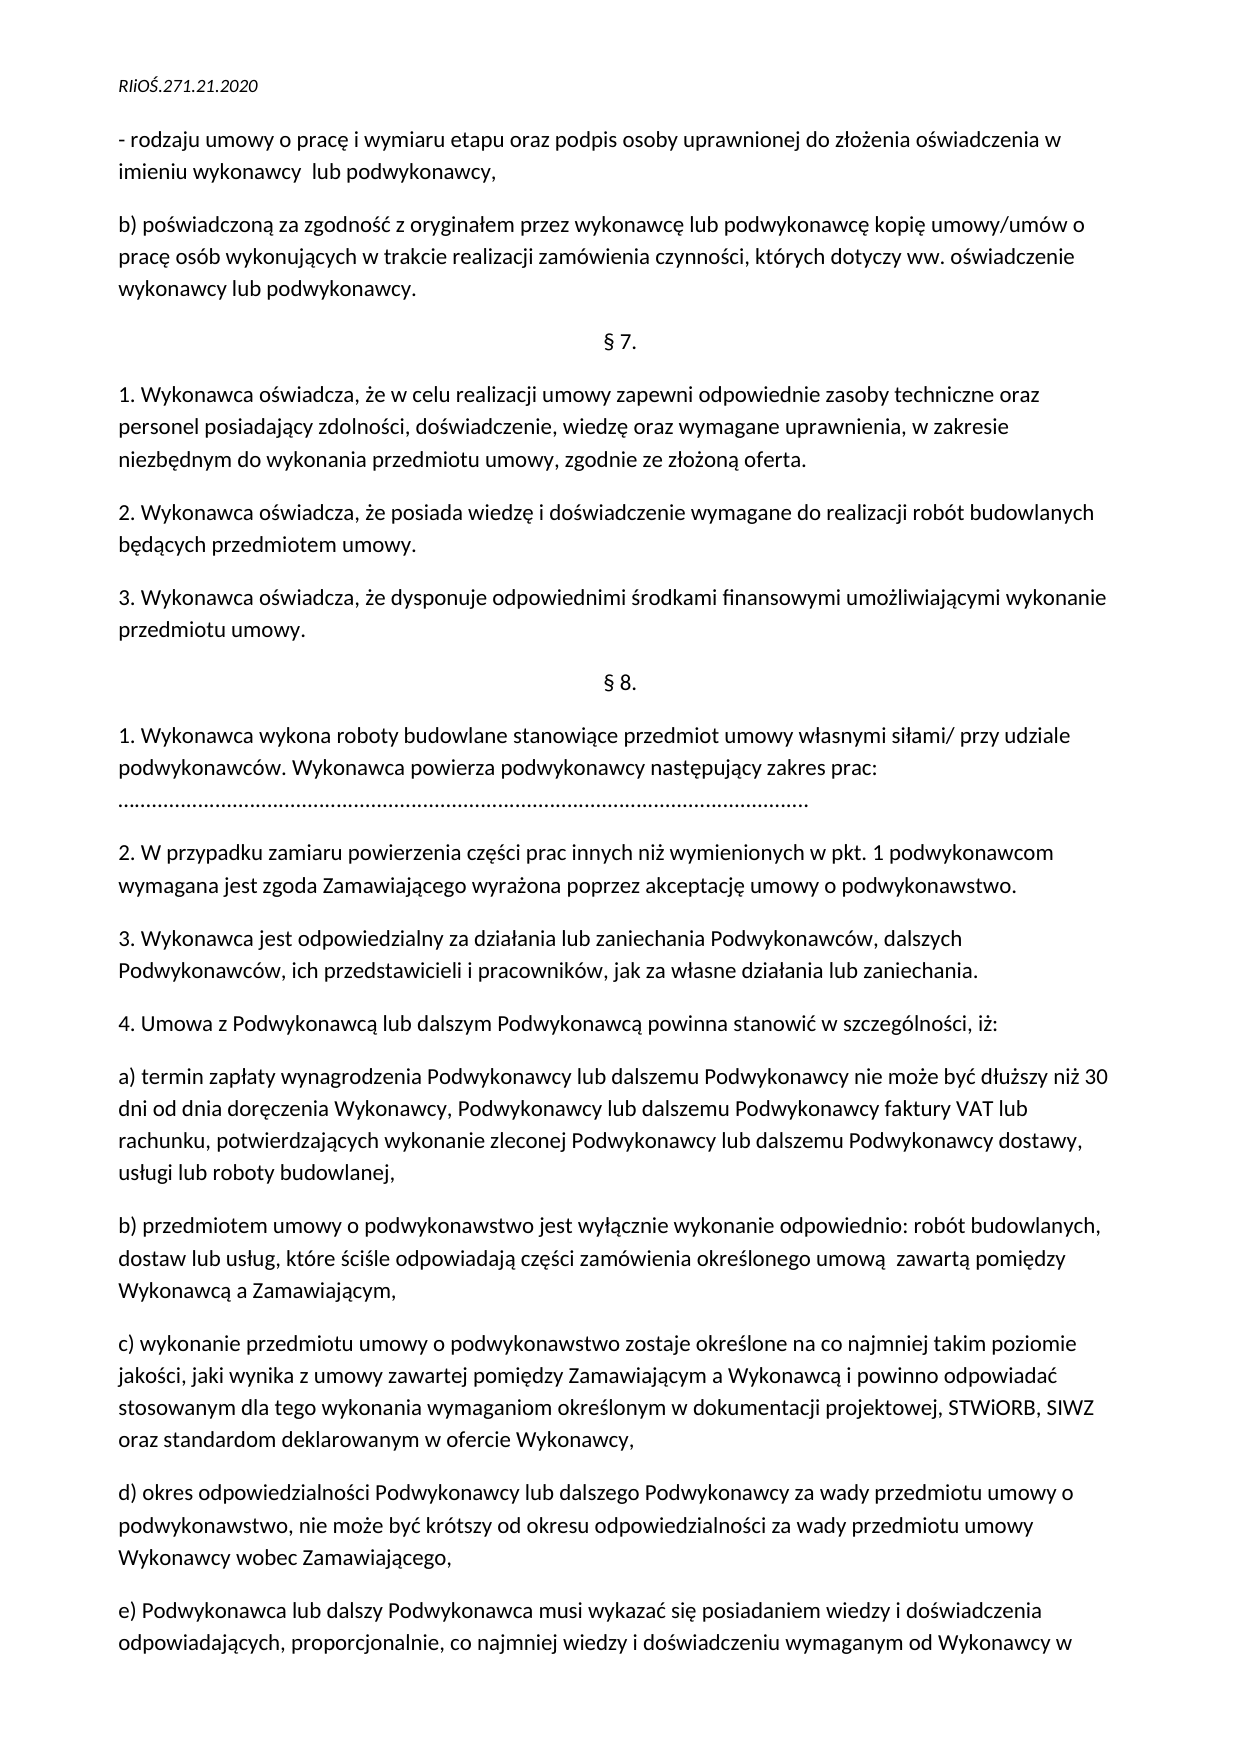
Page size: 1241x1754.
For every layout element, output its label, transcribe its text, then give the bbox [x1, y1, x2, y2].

text 2. Wykonawca oświadcza, że posiada wiedzę i doświadczenie wymagane do realizacji robót budowlanych będących przedmiotem umowy. [118, 498, 1122, 558]
text a) termin zapłaty wynagrodzenia Podwykonawcy lub dalszemu Podwykonawcy nie może być dłuższy niż 30 dni od dnia doręczenia Wykonawcy, Podwykonawcy lub dalszemu Podwykonawcy faktury VAT lub rachunku, potwierdzających wykonanie zleconej Podwykonawcy lub dalszemu Podwykonawcy dostawy, usługi lub roboty budowlanej, [118, 1062, 1122, 1187]
text b) przedmiotem umowy o podwykonawstwo jest wyłącznie wykonanie odpowiednio: robót budowlanych, dostaw lub usług, które ściśle odpowiadają części zamówienia określonego umową zawartą pomiędzy Wykonawcą a Zamawiającym, [118, 1212, 1122, 1304]
text c) wykonanie przedmiotu umowy o podwykonawstwo zostaje określone na co najmniej takim poziomie jakości, jaki wynika z umowy zawartej pomiędzy Zamawiającym a Wykonawcą i powinno odpowiadać stosowanym dla tego wykonania wymaganiom określonym w dokumentacji projektowej, STWiORB, SIWZ oraz standardom deklarowanym w ofercie Wykonawcy, [118, 1329, 1122, 1453]
text 3. Wykonawca oświadcza, że dysponuje odpowiednimi środkami finansowymi umożliwiającymi wykonanie przedmiotu umowy. [118, 583, 1122, 643]
text e) Podwykonawca lub dalszy Podwykonawca musi wykazać się posiadaniem wiedzy i doświadczenia odpowiadających, proporcjonalnie, co najmniej wiedzy i doświadczeniu wymaganym od Wykonawcy w [118, 1596, 1122, 1656]
text 4. Umowa z Podwykonawcą lub dalszym Podwykonawcą powinna stanowić w szczególności, iż: [118, 1009, 1122, 1037]
text - rodzaju umowy o pracę i wymiaru etapu oraz podpis osoby uprawnionej do złożenia oświadczenia w imieniu wykonawcy lub podwykonawcy, [118, 125, 1122, 185]
text 3. Wykonawca jest odpowiedzialny za działania lub zaniechania Podwykonawców, dalszych Podwykonawców, ich przedstawicieli i pracowników, jak za własne działania lub zaniechania. [118, 924, 1122, 984]
text § 8. [118, 668, 1122, 696]
text 2. W przypadku zamiaru powierzenia części prac innych niż wymienionych w pkt. 1 podwykonawcom wymagana jest zgoda Zamawiającego wyrażona poprzez akceptację umowy o podwykonawstwo. [118, 838, 1122, 899]
text § 7. [118, 327, 1122, 355]
text 1. Wykonawca oświadcza, że w celu realizacji umowy zapewni odpowiednie zasoby techniczne oraz personel posiadający zdolności, doświadczenie, wiedzę oraz wymagane uprawnienia, w zakresie niezbędnym do wykonania przedmiotu umowy, zgodnie ze złożoną oferta. [118, 380, 1122, 473]
text d) okres odpowiedzialności Podwykonawcy lub dalszego Podwykonawcy za wady przedmiotu umowy o podwykonawstwo, nie może być krótszy od okresu odpowiedzialności za wady przedmiotu umowy Wykonawcy wobec Zamawiającego, [118, 1478, 1122, 1571]
text b) poświadczoną za zgodność z oryginałem przez wykonawcę lub podwykonawcę kopię umowy/umów o pracę osób wykonujących w trakcie realizacji zamówienia czynności, których dotyczy ww. oświadczenie wykonawcy lub podwykonawcy. [118, 210, 1122, 302]
text 1. Wykonawca wykona roboty budowlane stanowiące przedmiot umowy własnymi siłami/ przy udziale podwykonawców. Wykonawca powierza podwykonawcy następujący zakres prac: …..................................................................................................................... [118, 721, 1122, 813]
